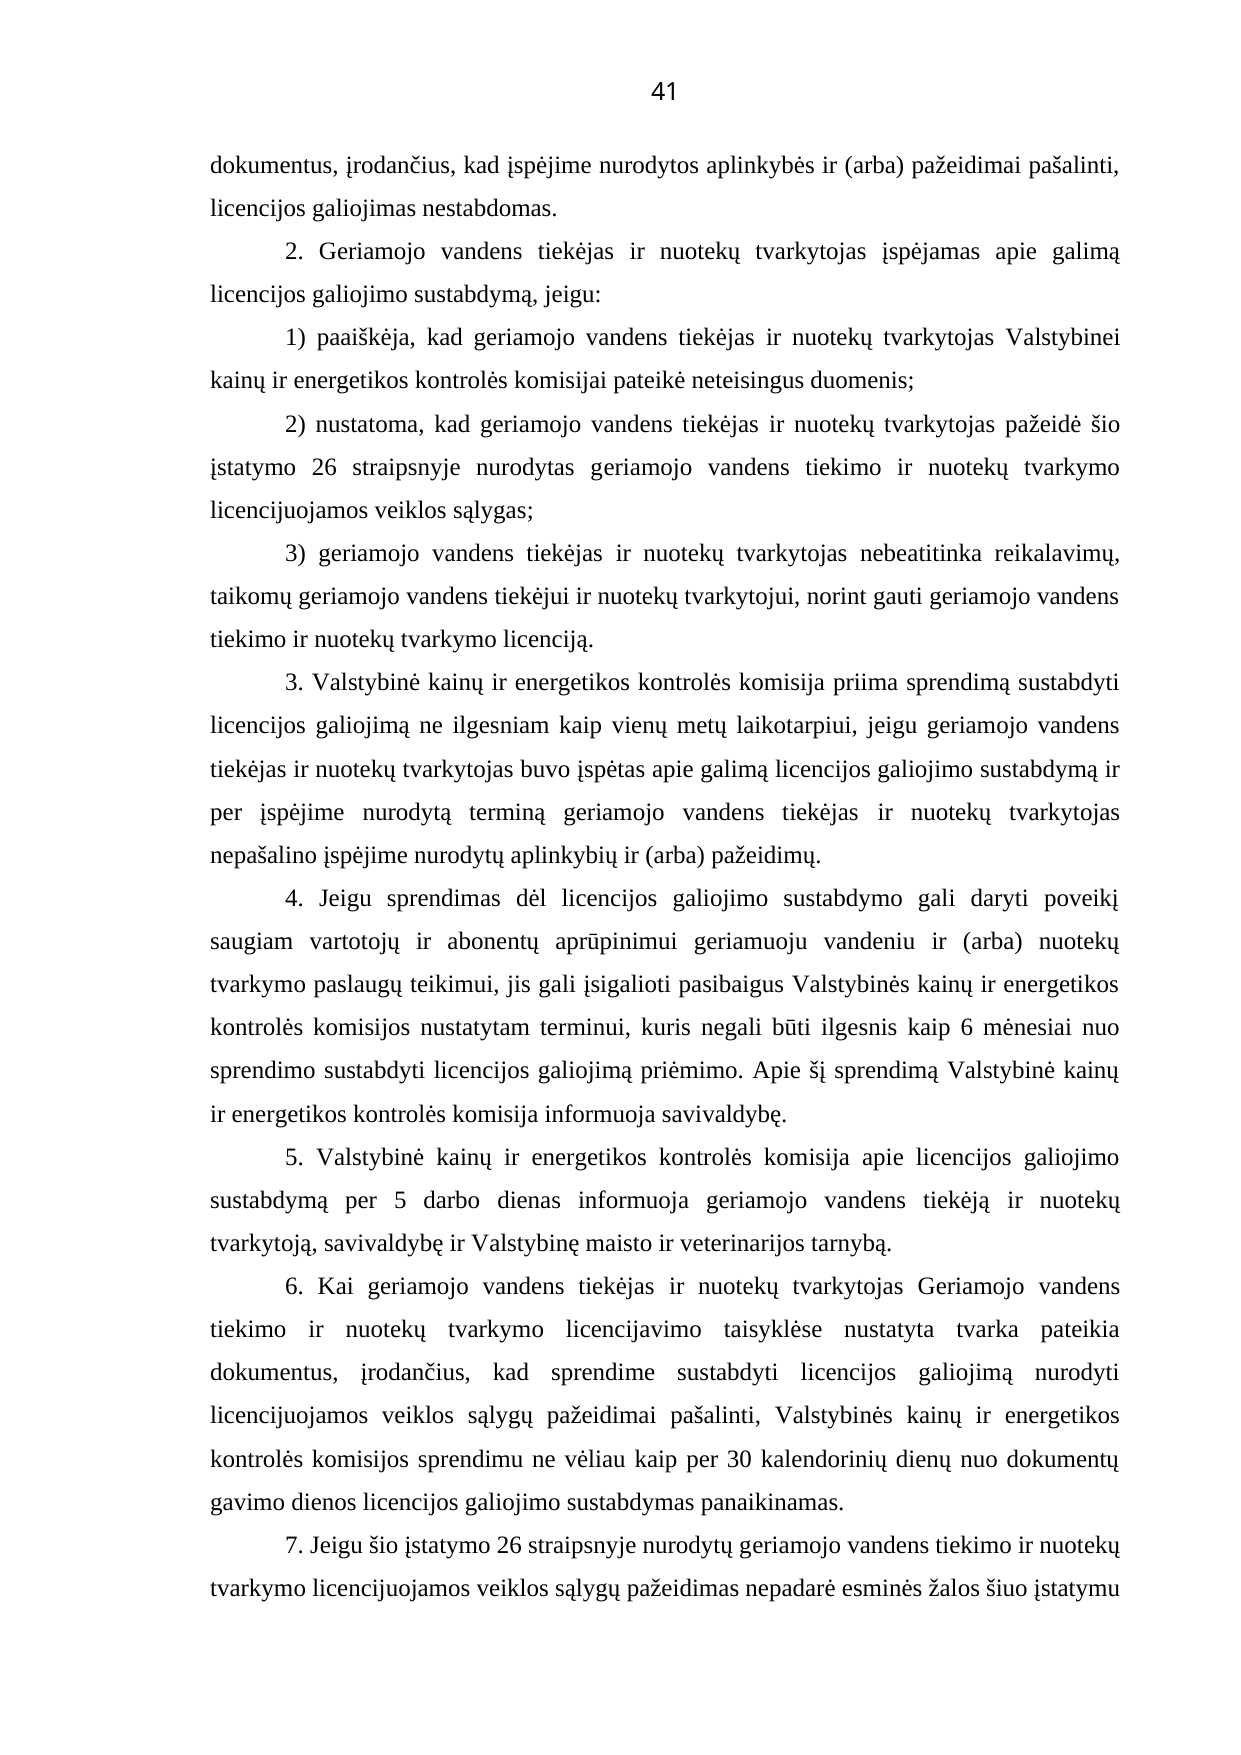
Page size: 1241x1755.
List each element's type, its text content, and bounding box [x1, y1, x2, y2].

text 1) paaiškėja, kad geriamojo vandens tiekėjas ir nuotekų tvarkytojas Valstybinei kainų ir energetikos kontrolės komisijai pateikė neteisingus duomenis; [210, 322, 1120, 394]
text 4. Jeigu sprendimas dėl licencijos galiojimo sustabdymo gali daryti poveikį saugiam vartotojų ir abonentų aprūpinimui geriamuoju vandeniu ir (arba) nuotekų tvarkymo paslaugų teikimui, jis gali įsigalioti pasibaigus Valstybinės kainų ir energetikos kontrolės komisijos nustatytam terminui, kuris negali būti ilgesnis kaip 6 mėnesiai nuo sprendimo sustabdyti licencijos galiojimą priėmimo. Apie šį sprendimą Valstybinė kainų ir energetikos kontrolės komisija informuoja savivaldybę. [210, 883, 1120, 1127]
text dokumentus, įrodančius, kad įspėjime nurodytos aplinkybės ir (arba) pažeidimai pašalinti, licencijos galiojimas nestabdomas. [210, 150, 1120, 222]
text 7. Jeigu šio įstatymo 26 straipsnyje nurodytų geriamojo vandens tiekimo ir nuotekų tvarkymo licencijuojamos veiklos sąlygų pažeidimas nepadarė esminės žalos šiuo įstatymu [210, 1530, 1120, 1602]
text 6. Kai geriamojo vandens tiekėjas ir nuotekų tvarkytojas Geriamojo vandens tiekimo ir nuotekų tvarkymo licencijavimo taisyklėse nustatyta tvarka pateikia dokumentus, įrodančius, kad sprendime sustabdyti licencijos galiojimą nurodyti licencijuojamos veiklos sąlygų pažeidimai pašalinti, Valstybinės kainų ir energetikos kontrolės komisijos sprendimu ne vėliau kaip per 30 kalendorinių dienų nuo dokumentų gavimo dienos licencijos galiojimo sustabdymas panaikinamas. [210, 1271, 1120, 1516]
text 2. Geriamojo vandens tiekėjas ir nuotekų tvarkytojas įspėjamas apie galimą licencijos galiojimo sustabdymą, jeigu: [210, 236, 1120, 308]
text 2) nustatoma, kad geriamojo vandens tiekėjas ir nuotekų tvarkytojas pažeidė šio įstatymo 26 straipsnyje nurodytas geriamojo vandens tiekimo ir nuotekų tvarkymo licencijuojamos veiklos sąlygas; [210, 409, 1120, 524]
text 3. Valstybinė kainų ir energetikos kontrolės komisija priima sprendimą sustabdyti licencijos galiojimą ne ilgesniam kaip vienų metų laikotarpiui, jeigu geriamojo vandens tiekėjas ir nuotekų tvarkytojas buvo įspėtas apie galimą licencijos galiojimo sustabdymą ir per įspėjime nurodytą terminą geriamojo vandens tiekėjas ir nuotekų tvarkytojas nepašalino įspėjime nurodytų aplinkybių ir (arba) pažeidimų. [210, 667, 1120, 869]
text 3) geriamojo vandens tiekėjas ir nuotekų tvarkytojas nebeatitinka reikalavimų, taikomų geriamojo vandens tiekėjui ir nuotekų tvarkytojui, norint gauti geriamojo vandens tiekimo ir nuotekų tvarkymo licenciją. [210, 538, 1120, 653]
text 5. Valstybinė kainų ir energetikos kontrolės komisija apie licencijos galiojimo sustabdymą per 5 darbo dienas informuoja geriamojo vandens tiekėją ir nuotekų tvarkytoją, savivaldybę ir Valstybinę maisto ir veterinarijos tarnybą. [210, 1142, 1120, 1257]
